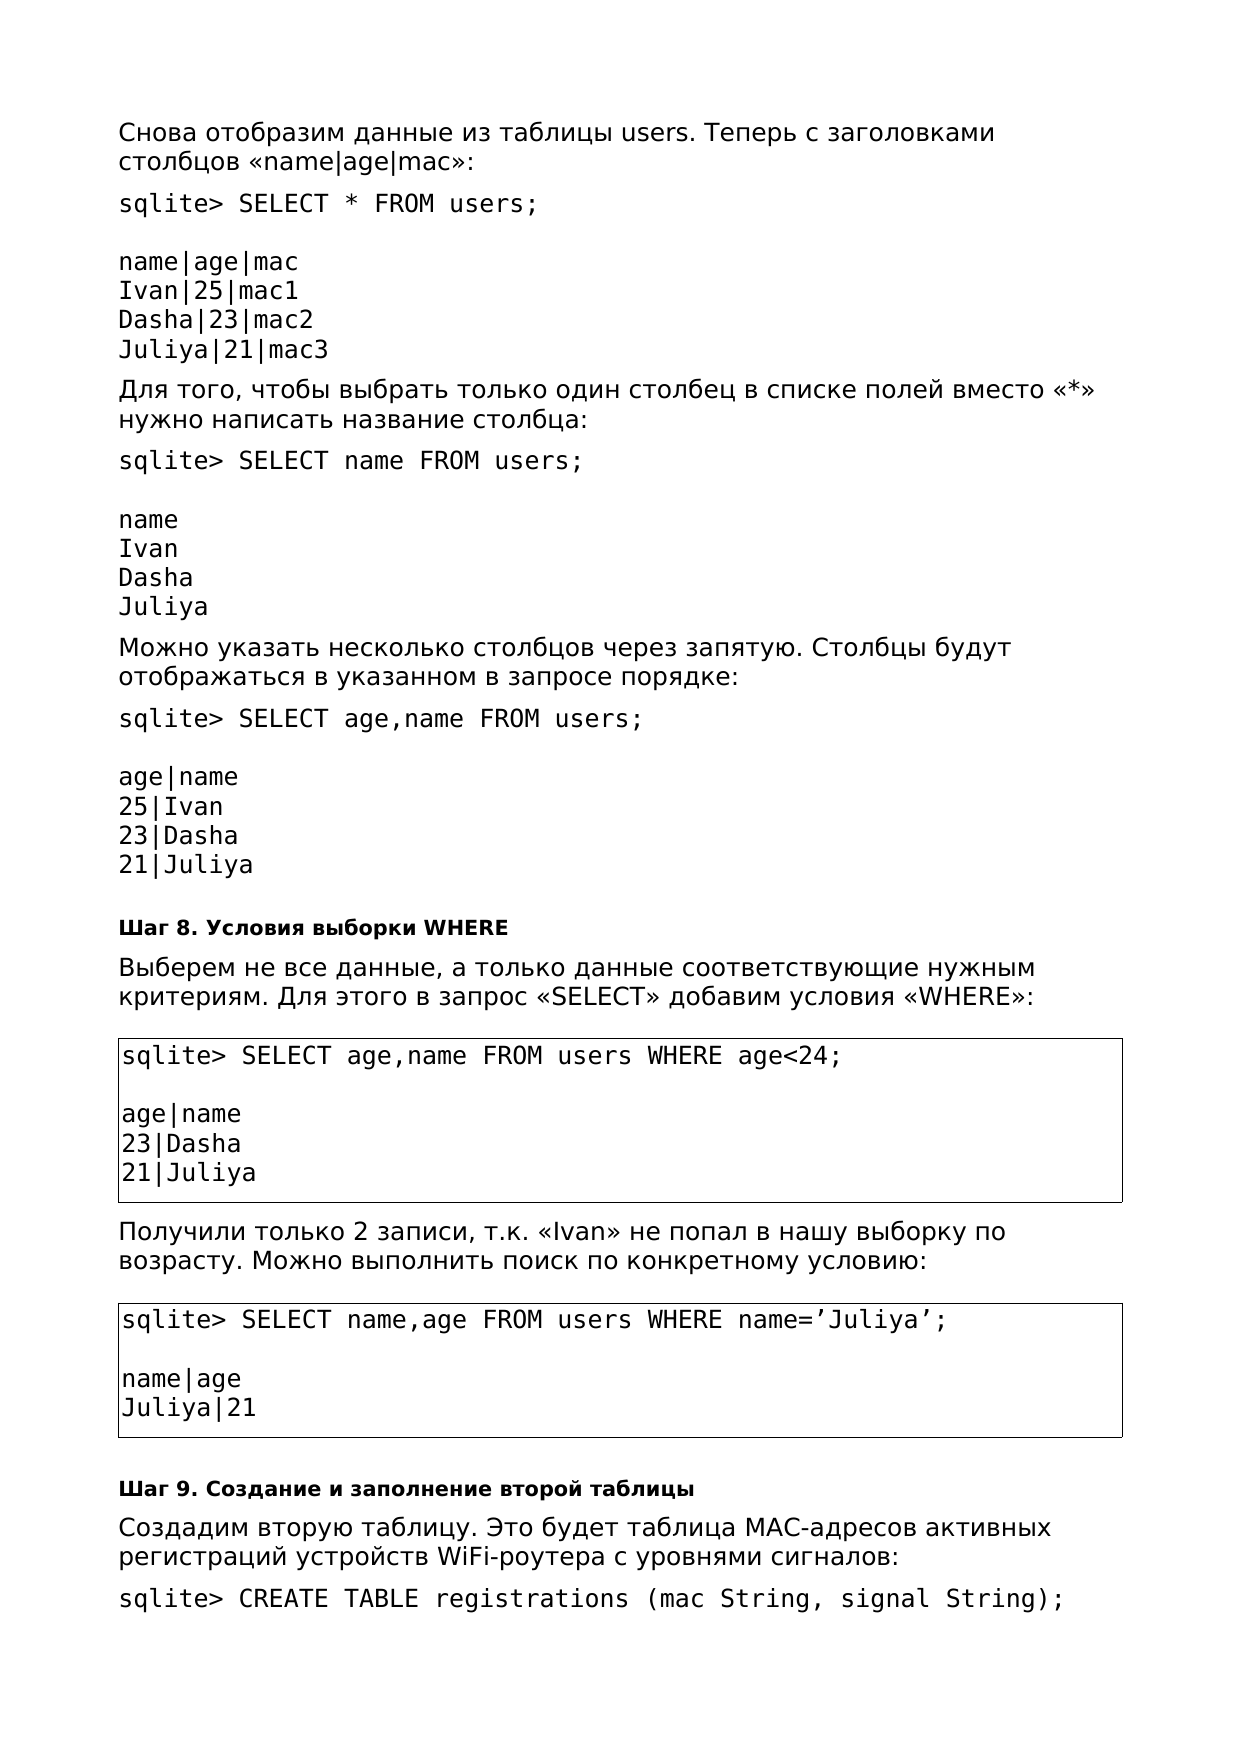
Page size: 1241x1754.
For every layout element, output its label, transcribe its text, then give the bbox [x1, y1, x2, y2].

table_header sqlite> SELECT age,name FROM users WHERE age<24; age|name 23|Dasha 21|Juliya [119, 1039, 1122, 1202]
text Для того, чтобы выбрать только один столбец в списке полей вместо «*» нужно написать название столбца: [118, 376, 1122, 434]
text Выберем не все данные, а только данные соответствующие нужным критериям. Для этого в запрос «SELECT» добавим условия «WHERE»: [118, 953, 1122, 1011]
text Можно указать несколько столбцов через запятую. Столбцы будут отображаться в указанном в запросе порядке: [118, 633, 1122, 692]
text Получили только 2 записи, т.к. «Ivan» не попал в нашу выборку по возрасту. Можно выполнить поиск по конкретному условию: [118, 1217, 1122, 1275]
text sqlite> CREATE TABLE registrations (mac String, signal String); [118, 1584, 1122, 1613]
text Создадим вторую таблицу. Это будет таблица MAC-адресов активных регистраций устройств WiFi-роутера с уровнями сигналов: [118, 1513, 1122, 1572]
text sqlite> SELECT age,name FROM users; age|name 25|Ivan 23|Dasha 21|Juliya [118, 704, 1122, 879]
text Снова отобразим данные из таблицы users. Теперь с заголовками столбцов «name|age|mac»: [118, 118, 1122, 176]
text sqlite> SELECT name FROM users; name Ivan Dasha Juliya [118, 447, 1122, 622]
subtitle Шаг 9. Создание и заполнение второй таблицы [118, 1477, 1122, 1501]
table_header sqlite> SELECT name,age FROM users WHERE name=’Juliya’; name|age Juliya|21 [119, 1304, 1122, 1437]
subtitle Шаг 8. Условия выборки WHERE [118, 916, 1122, 940]
text sqlite> SELECT * FROM users; name|age|mac Ivan|25|mac1 Dasha|23|mac2 Juliya|21|mac3 [118, 189, 1122, 364]
